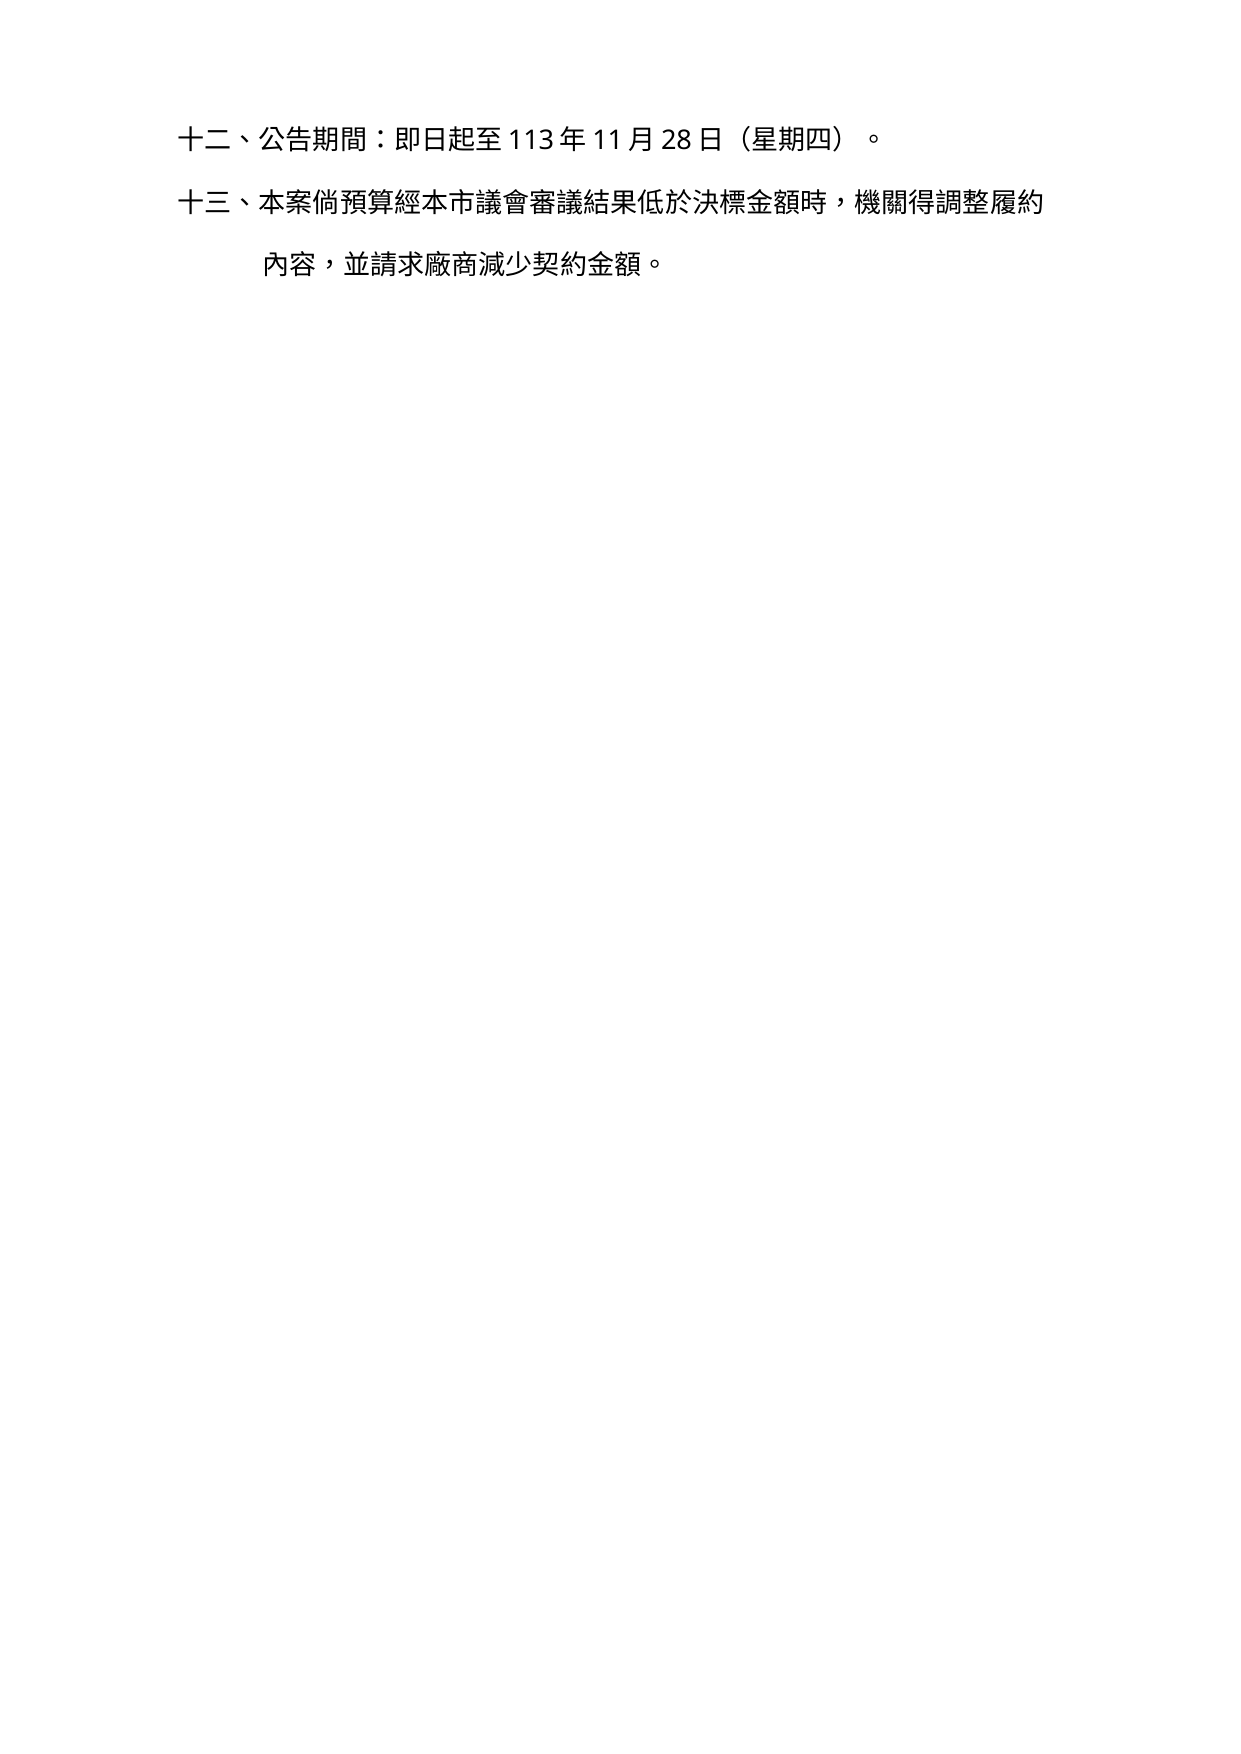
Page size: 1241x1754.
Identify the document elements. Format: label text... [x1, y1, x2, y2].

text 十二、公告期間：即日起至113年11月28日（星期四）。 [177, 96, 1063, 159]
text 內容，並請求廠商減少契約金額。 [177, 221, 1063, 284]
text 十三、本案倘預算經本市議會審議結果低於決標金額時，機關得調整履約 [177, 159, 1063, 221]
